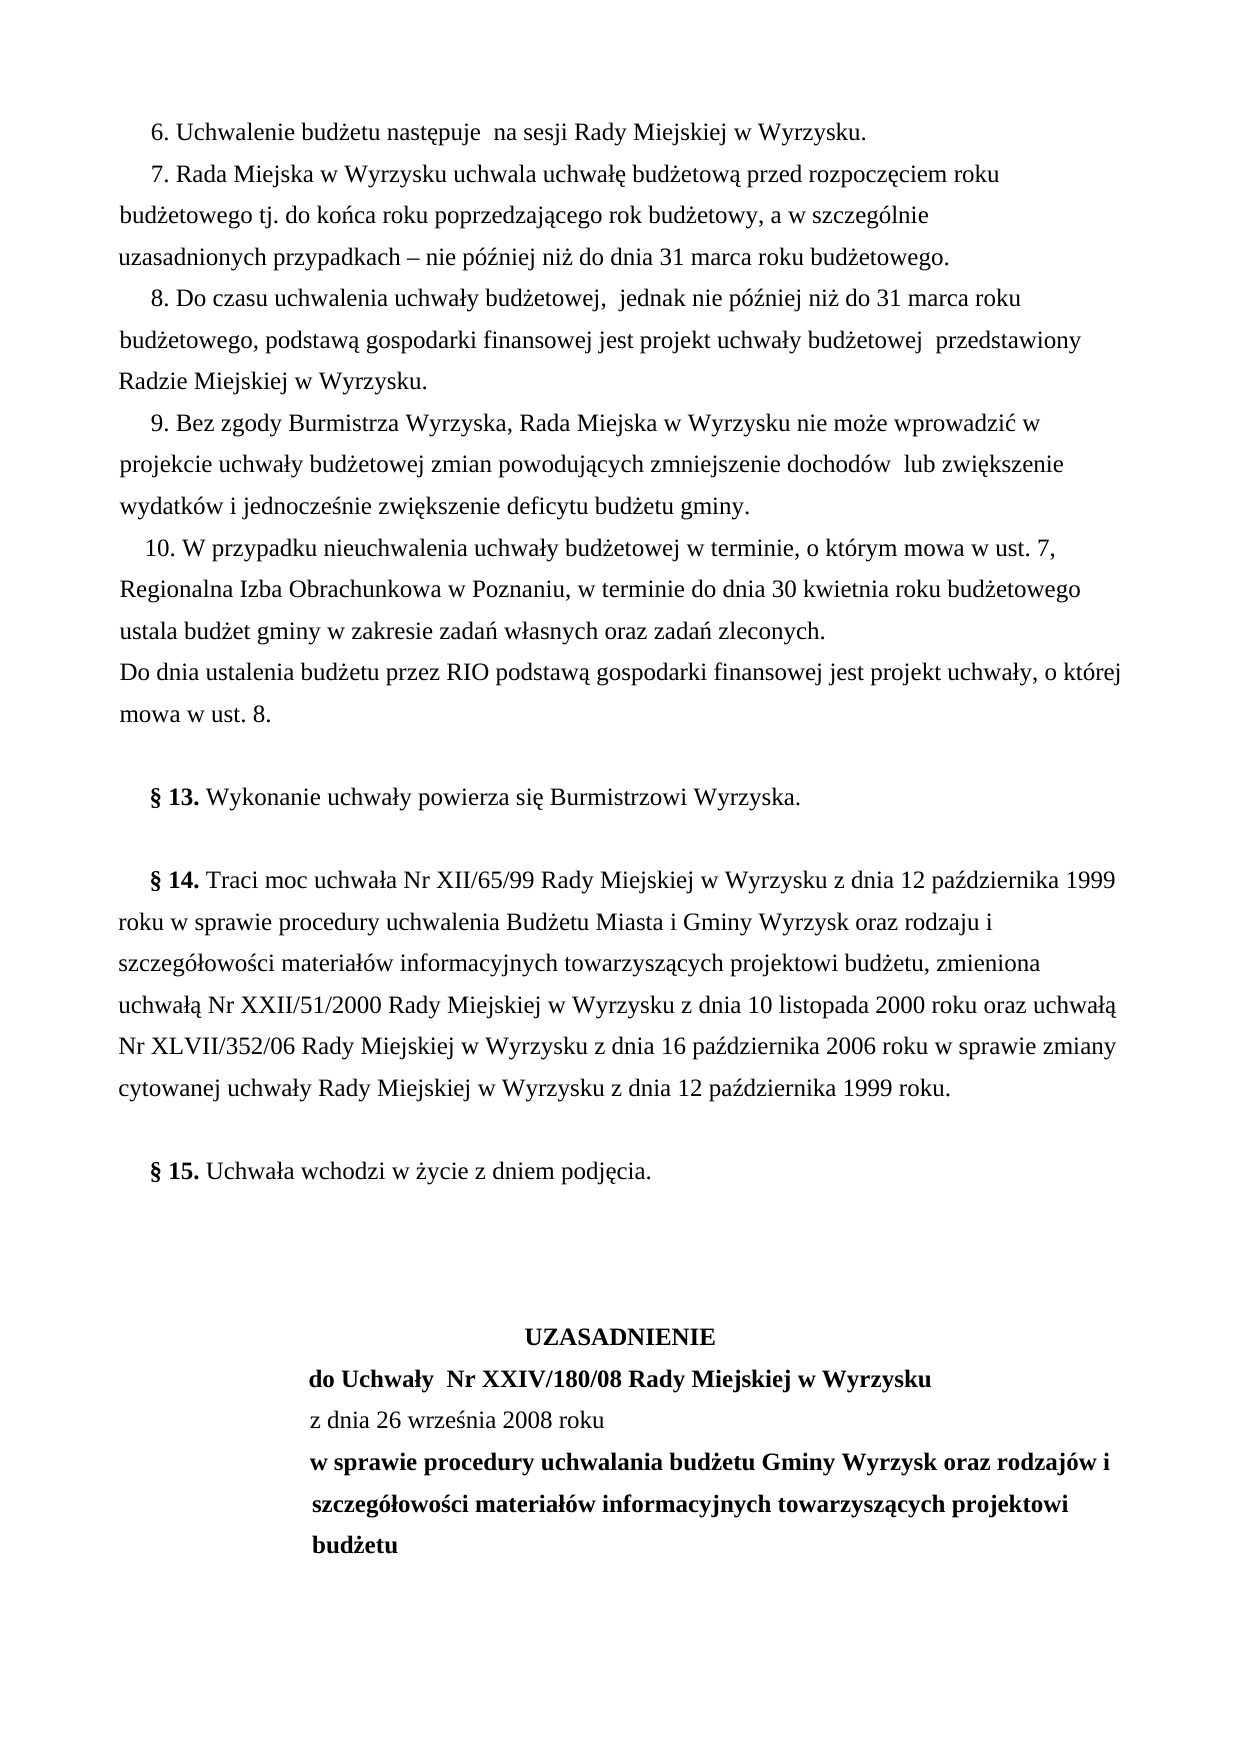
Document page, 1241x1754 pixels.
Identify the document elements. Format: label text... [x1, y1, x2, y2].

text budżetowego tj. do końca roku poprzedzającego rok budżetowy, a w szczególnie [44, 201, 1122, 229]
text 10. W przypadku nieuchwalenia uchwały budżetowej w terminie, o którym mowa w ust. 7, [44, 534, 1122, 561]
text Radzie Miejskiej w Wyrzysku. [118, 367, 1122, 395]
text do Uchwały Nr XXIV/180/08 Rady Miejskiej w Wyrzysku [118, 1365, 1122, 1393]
text 6. Uchwalenie budżetu następuje na sesji Rady Miejskiej w Wyrzysku. [44, 118, 1122, 146]
text projekcie uchwały budżetowej zmian powodujących zmniejszenie dochodów lub zwiększenie [44, 451, 1122, 478]
text ustala budżet gminy w zakresie zadań własnych oraz zadań zleconych. [44, 617, 1122, 644]
text Do dnia ustalenia budżetu przez RIO podstawą gospodarki finansowej jest projekt uchwały, o której [44, 658, 1122, 686]
text wydatków i jednocześnie zwiększenie deficytu budżetu gminy. [44, 492, 1122, 520]
text w sprawie procedury uchwalania budżetu Gminy Wyrzysk oraz rodzajów i [118, 1448, 1122, 1476]
text szczegółowości materiałów informacyjnych towarzyszących projektowi [118, 1490, 1122, 1517]
text budżetu [118, 1531, 1122, 1559]
text 8. Do czasu uchwalenia uchwały budżetowej, jednak nie później niż do 31 marca roku [44, 284, 1122, 312]
text mowa w ust. 8. [44, 700, 1122, 728]
text § 15. Uchwała wchodzi w życie z dniem podjęcia. [118, 1157, 1122, 1185]
text z dnia 26 września 2008 roku [118, 1407, 1122, 1434]
text UZASADNIENIE [118, 1323, 1122, 1351]
text 7. Rada Miejska w Wyrzysku uchwala uchwałę budżetową przed rozpoczęciem roku [44, 160, 1122, 187]
text Regionalna Izba Obrachunkowa w Poznaniu, w terminie do dnia 30 kwietnia roku budżetowego [44, 575, 1122, 603]
text uzasadnionych przypadkach – nie później niż do dnia 31 marca roku budżetowego. [118, 243, 1122, 271]
text § 14. Traci moc uchwała Nr XII/65/99 Rady Miejskiej w Wyrzysku z dnia 12 października 1999 roku w sprawie procedury uchwalenia Budżetu Miasta i Gminy Wyrzysk oraz rodzaju i szczegółowości materiałów informacyjnych towarzyszących projektowi budżetu, zmieniona uchwałą Nr XXII/51/2000 Rady Miejskiej w Wyrzysku z dnia 10 listopada 2000 roku oraz uchwałą Nr XLVII/352/06 Rady Miejskiej w Wyrzysku z dnia 16 października 2006 roku w sprawie zmiany cytowanej uchwały Rady Miejskiej w Wyrzysku z dnia 12 października 1999 roku. [118, 866, 1122, 1102]
text budżetowego, podstawą gospodarki finansowej jest projekt uchwały budżetowej przedstawiony [44, 326, 1122, 354]
text 9. Bez zgody Burmistrza Wyrzyska, Rada Miejska w Wyrzysku nie może wprowadzić w [44, 409, 1122, 437]
text § 13. Wykonanie uchwały powierza się Burmistrzowi Wyrzyska. [118, 783, 1122, 811]
